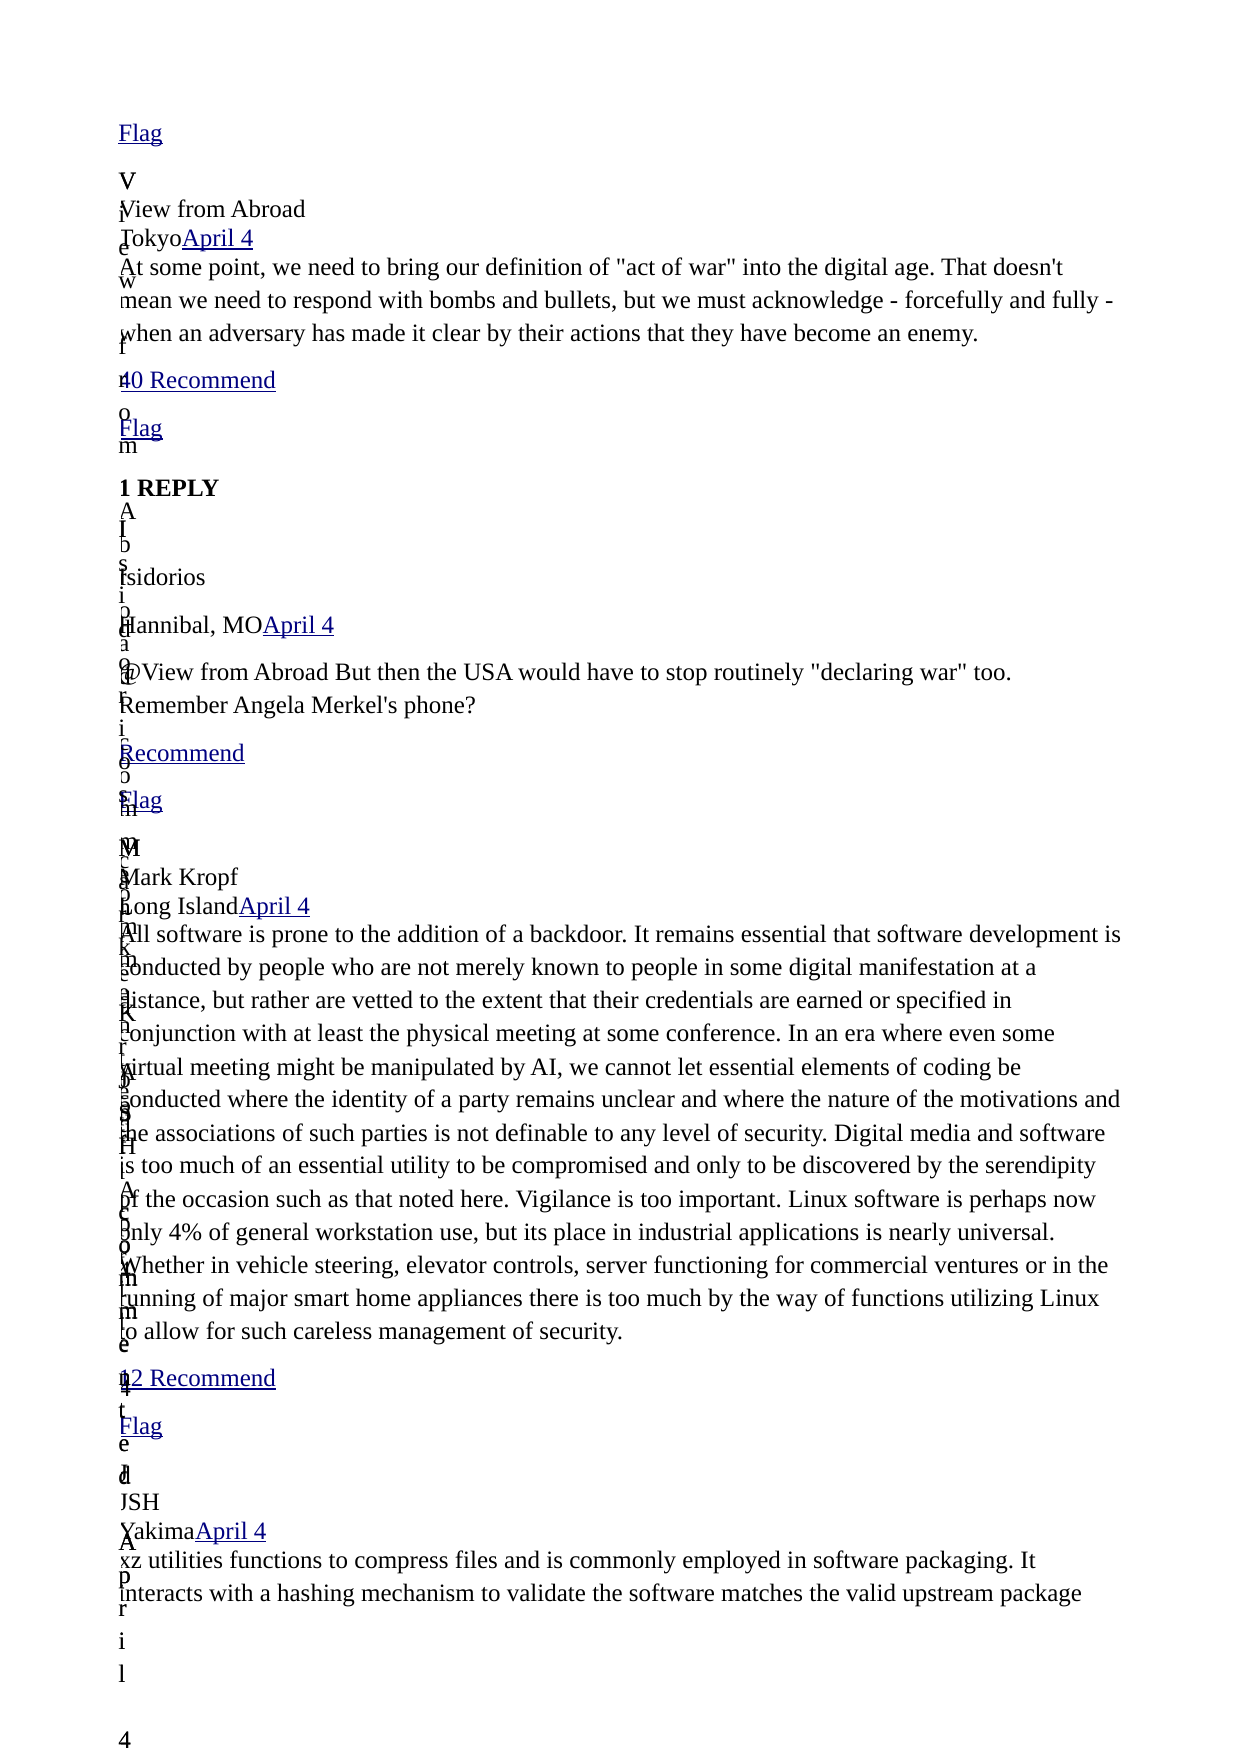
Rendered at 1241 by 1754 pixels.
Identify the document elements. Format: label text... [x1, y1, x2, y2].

text All software is prone to the addition of a backdoor. It remains essential that software development is conducted by people who are not merely known to people in some digital manifestation at a distance, but rather are vetted to the extent that their credentials are earned or specified in conjunction with at least the physical meeting at some conference. In an era where even some virtual meeting might be manipulated by AI, we cannot let essential elements of coding be conducted where the identity of a party remains unclear and where the nature of the motivations and the associations of such parties is not definable to any level of security. Digital media and software is too much of an essential utility to be compromised and only to be discovered by the serendipity of the occasion such as that noted here. Vigilance is too important. Linux software is perhaps now only 4% of general workstation use, but its place in industrial applications is nearly universal. Whether in vehicle steering, elevator controls, server functioning for commercial ventures or in the running of major smart home appliances there is too much by the way of functions utilizing Linux to allow for such careless management of security. [121, 919, 1122, 1344]
text Flag [118, 118, 1122, 147]
text Mark Kropf [121, 862, 1122, 891]
text View from Abroad [121, 194, 1122, 223]
text Recommend [121, 738, 1122, 767]
text V [121, 166, 1122, 194]
text I [121, 514, 1122, 543]
text At some point, we need to bring our definition of "act of war" into the digital age. That doesn't mean we need to respond with bombs and bullets, but we must acknowledge - forcefully and fully - when an adversary has made it clear by their actions that they have become an enemy. [121, 252, 1122, 347]
text 12 Recommend [121, 1363, 1122, 1392]
text xz utilities functions to compress files and is commonly employed in software packaging. It interacts with a hashing mechanism to validate the software matches the valid upstream package [121, 1545, 1122, 1607]
text Flag [121, 1411, 1122, 1440]
text Hannibal, MOApril 4 [121, 610, 1122, 638]
text TokyoApril 4 [121, 223, 1122, 252]
text Flag [121, 786, 1122, 814]
text Isidorios [121, 562, 1122, 591]
text J [121, 1458, 1122, 1487]
text @View from Abroad But then the USA would have to stop routinely "declaring war" too. Remember Angela Merkel's phone? [121, 657, 1122, 719]
text Long IslandApril 4 [122, 891, 1122, 919]
text Flag [121, 413, 1122, 442]
text YakimaApril 4 [121, 1516, 1122, 1545]
text JSH [121, 1487, 1122, 1516]
text M [121, 833, 1122, 862]
subtitle 1 REPLY [121, 473, 1122, 502]
text 40 Recommend [121, 366, 1122, 394]
